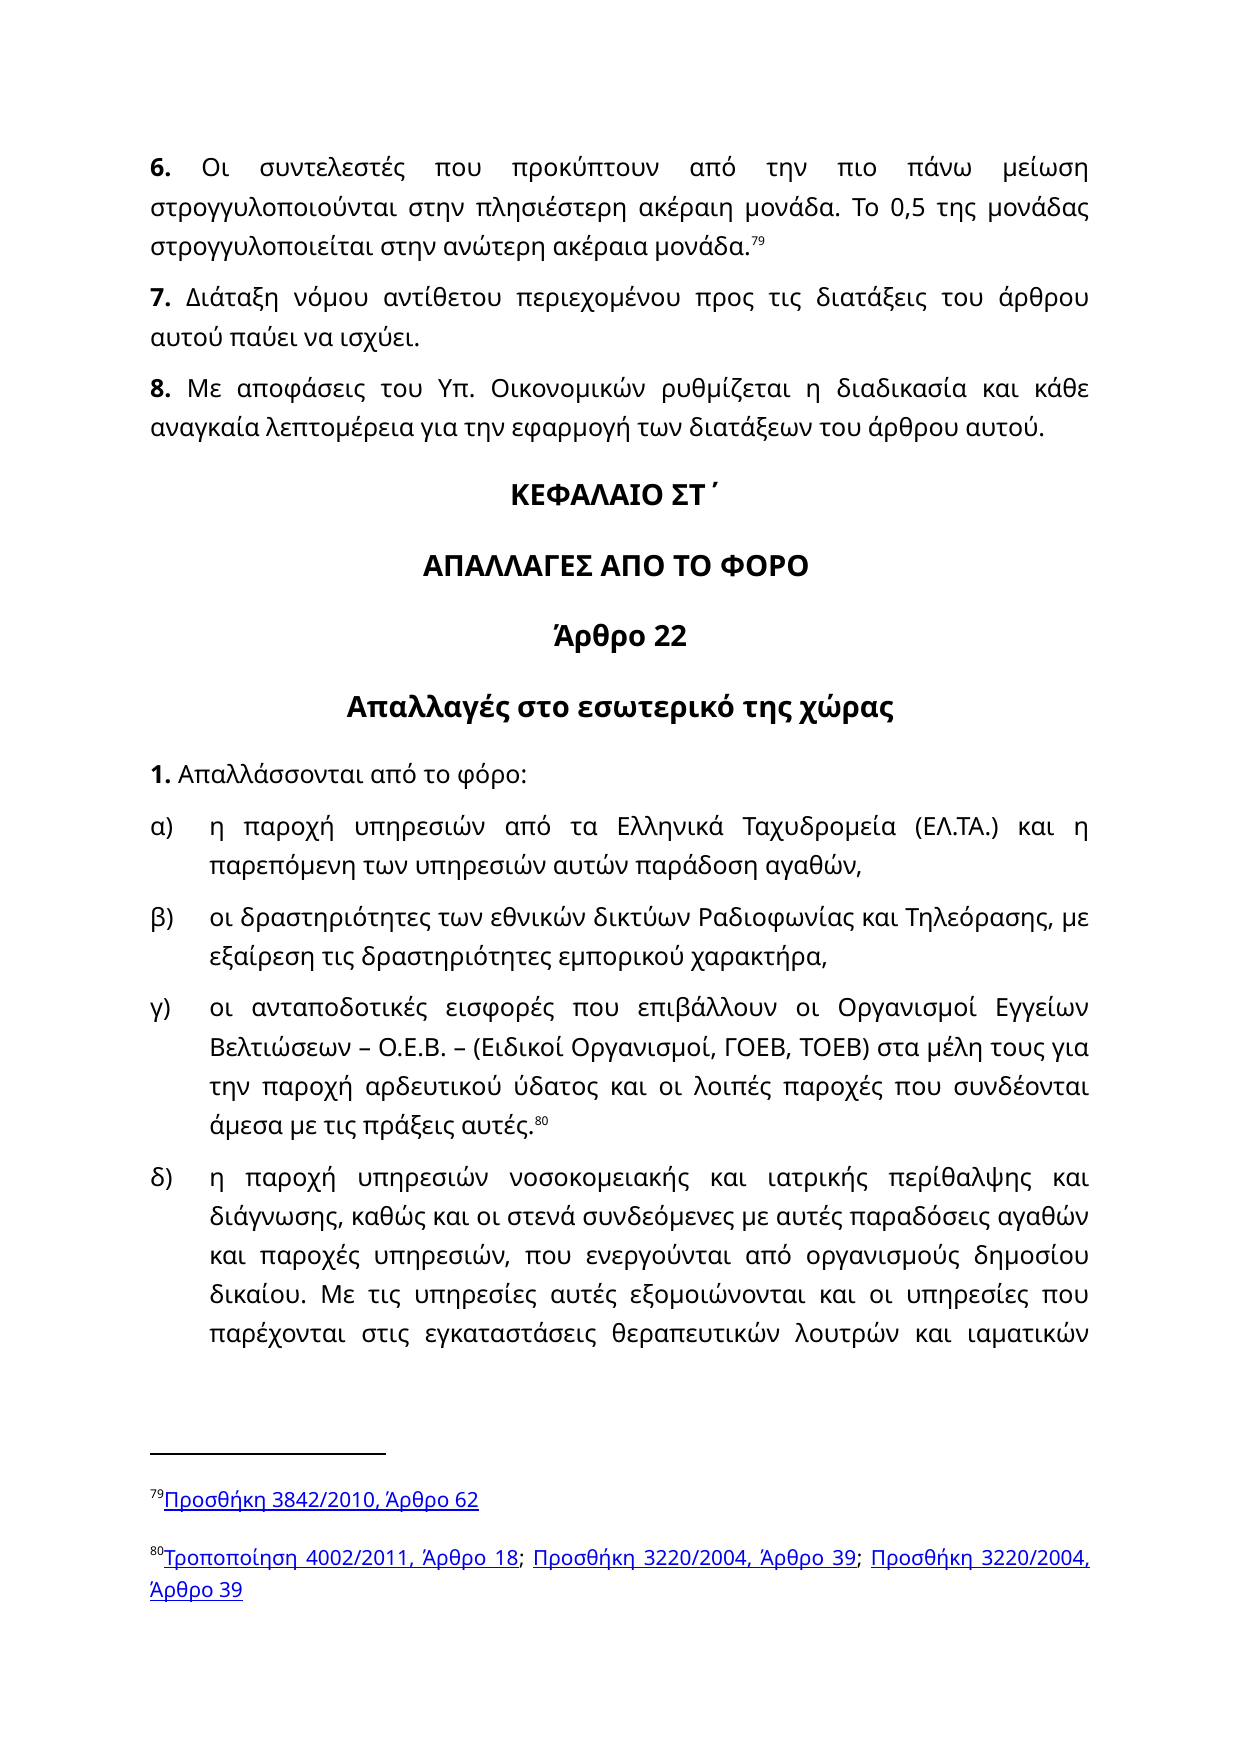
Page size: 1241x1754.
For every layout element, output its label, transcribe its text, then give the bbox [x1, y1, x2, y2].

text 6. Οι συντελεστές που προκύπτουν από την πιο πάνω μείωση στρογγυλοποιούνται στην πλησιέστερη ακέραιη μονάδα. Το 0,5 της μονάδας στρογγυλοποιείται στην ανώτερη ακέραια μονάδα. [150, 150, 1090, 262]
text 8. Με αποφάσεις του Υπ. Οικονομικών ρυθμίζεται η διαδικασία και κάθε αναγκαία λεπτομέρεια για την εφαρμογή των διατάξεων του άρθρου αυτού. [150, 371, 1090, 444]
text Προσθήκη 3842/2010, Άρθρο 62 [150, 1485, 1090, 1514]
text Τροποποίηση 4002/2011, Άρθρο 18; Προσθήκη 3220/2004, Άρθρο 39; Προσθήκη 3220/2004, Άρθρο 39 [150, 1543, 1090, 1604]
subtitle ΚΕΦΑΛΑΙΟ ΣΤ΄ [150, 474, 1090, 514]
list γ) οι ανταποδοτικές εισφορές που επιβάλλουν οι Οργανισμοί Εγγείων Βελτιώσεων – Ο.Ε.Β. – (Ειδικοί Οργανισμοί, ΓΟΕΒ, ΤΟΕΒ) στα μέλη τους για την παροχή αρδευτικού ύδατος και οι λοιπές παροχές που συνδέονται άμεσα με τις πράξεις αυτές. [150, 990, 1090, 1142]
list α) η παροχή υπηρεσιών από τα Ελληνικά Ταχυδρομεία (ΕΛ.ΤΑ.) και η παρεπόμενη των υπηρεσιών αυτών παράδοση αγαθών, [150, 808, 1090, 882]
subtitle Απαλλαγές στο εσωτερικό της χώρας [150, 686, 1090, 726]
subtitle Άρθρο 22 [150, 615, 1090, 655]
text 7. Διάταξη νόμου αντίθετου περιεχομένου προς τις διατάξεις του άρθρου αυτού παύει να ισχύει. [150, 280, 1090, 353]
subtitle ΑΠΑΛΛΑΓΕΣ ΑΠΟ ΤΟ ΦΟΡΟ [150, 545, 1090, 584]
text 1. Απαλλάσσονται από το φόρο: [150, 757, 1090, 791]
list δ) η παροχή υπηρεσιών νοσοκομειακής και ιατρικής περίθαλψης και διάγνωσης, καθώς και οι στενά συνδεόμενες με αυτές παραδόσεις αγαθών και παροχές υπηρεσιών, που ενεργούνται από οργανισμούς δημοσίου δικαίου. Με τις υπηρεσίες αυτές εξομοιώνονται και οι υπηρεσίες που παρέχονται στις εγκαταστάσεις θεραπευτικών λουτρών και ιαματικών [150, 1159, 1090, 1350]
list β) οι δραστηριότητες των εθνικών δικτύων Ραδιοφωνίας και Τηλεόρασης, με εξαίρεση τις δραστηριότητες εμπορικού χαρακτήρα, [150, 899, 1090, 972]
